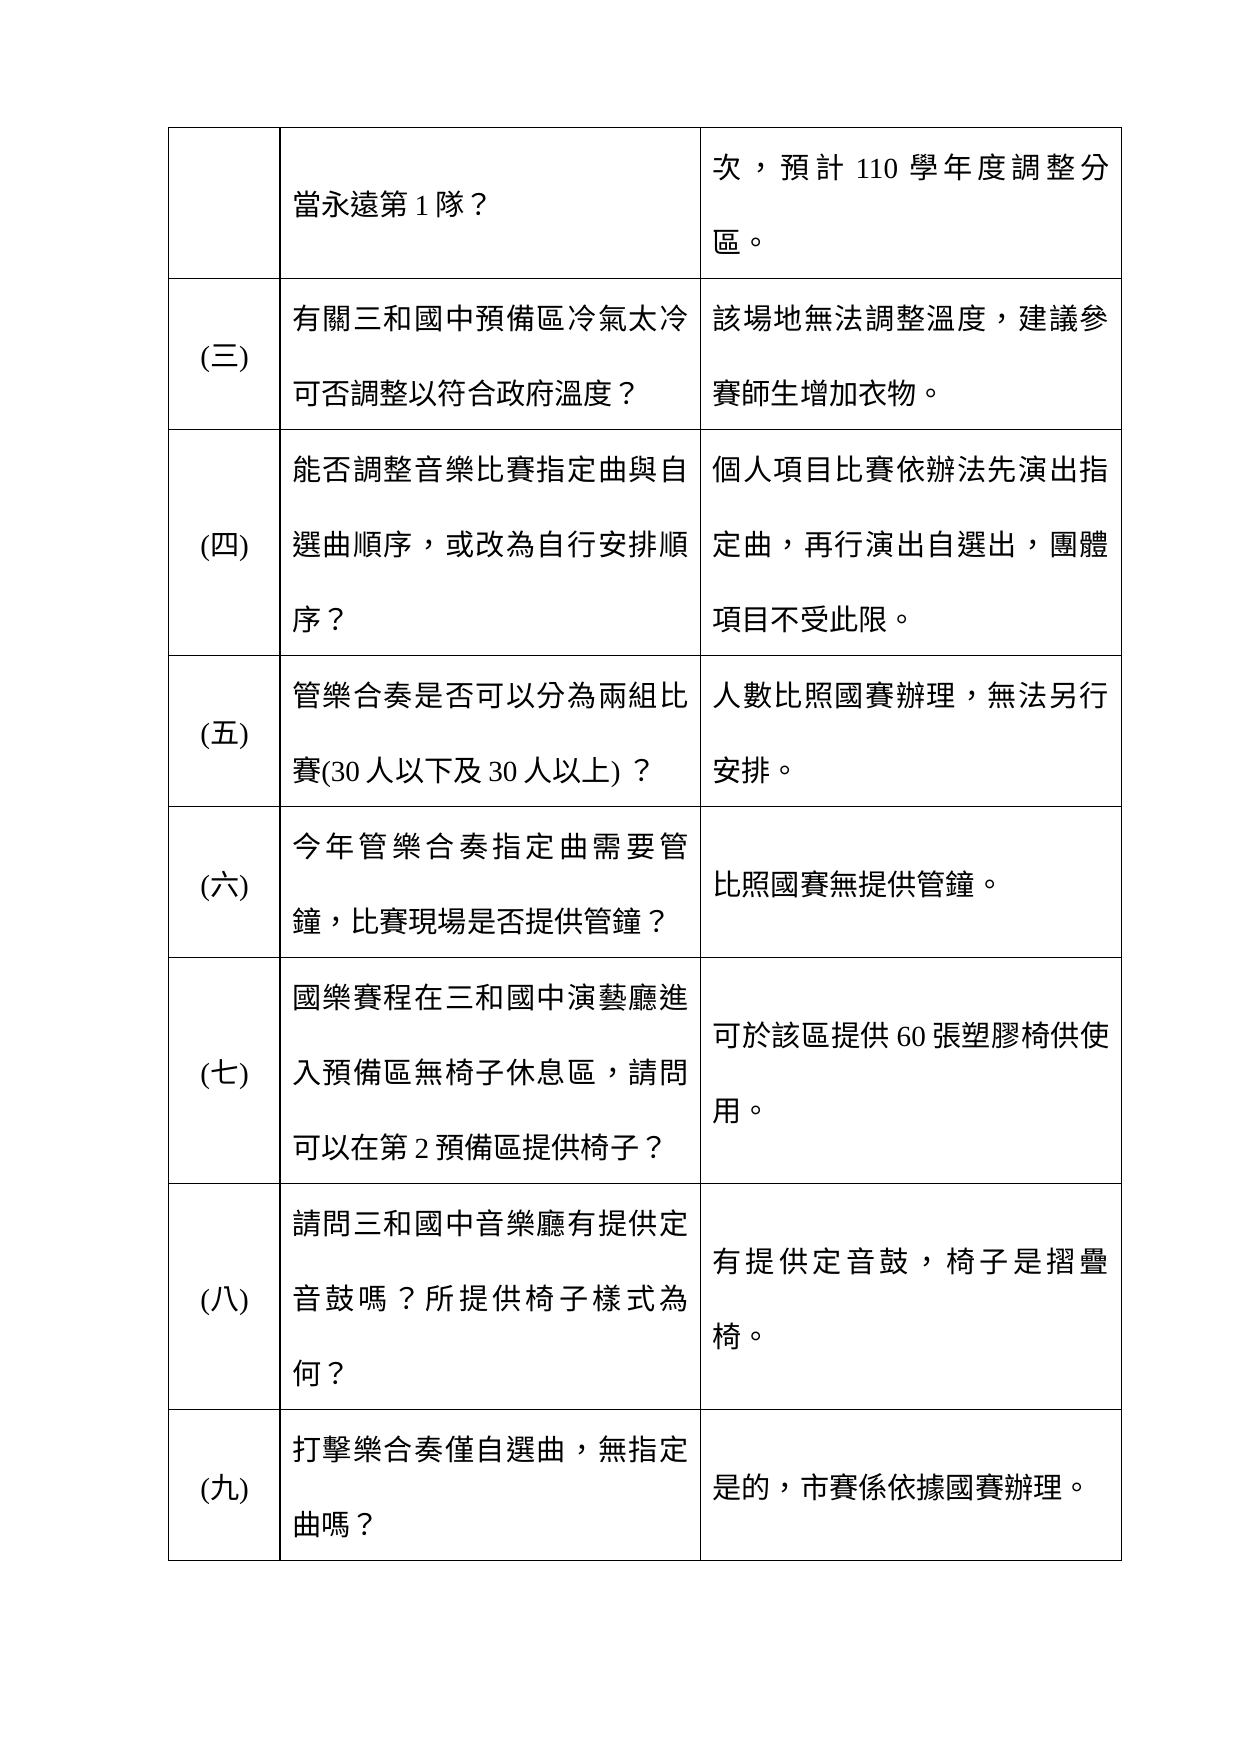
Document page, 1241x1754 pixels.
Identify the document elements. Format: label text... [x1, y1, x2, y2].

table_cell [169, 128, 279, 278]
table_cell 有提供定音鼓，椅子是摺疊椅。 [701, 1184, 1121, 1409]
table_cell 個人項目比賽依辦法先演出指定曲，再行演出自選出，團體項目不受此限。 [701, 430, 1121, 655]
table_cell 次，預計110學年度調整分區。 [701, 128, 1121, 278]
table_cell (四) [169, 430, 279, 655]
table_cell (三) [169, 279, 279, 429]
table_cell 該場地無法調整溫度，建議參賽師生增加衣物。 [701, 279, 1121, 429]
table_cell 是的，市賽係依據國賽辦理。 [701, 1410, 1121, 1560]
table_cell 國樂賽程在三和國中演藝廳進入預備區無椅子休息區，請問可以在第2預備區提供椅子？ [281, 958, 700, 1183]
table_cell (八) [169, 1184, 279, 1409]
table_cell 可於該區提供60張塑膠椅供使用。 [701, 958, 1121, 1183]
table_cell 人數比照國賽辦理，無法另行安排。 [701, 656, 1121, 806]
table_cell 當永遠第1隊？ [281, 128, 700, 278]
table_cell 今年管樂合奏指定曲需要管鐘，比賽現場是否提供管鐘？ [281, 807, 700, 957]
table_cell 打擊樂合奏僅自選曲，無指定曲嗎？ [281, 1410, 700, 1560]
table_cell (七) [169, 958, 279, 1183]
table_cell (六) [169, 807, 279, 957]
table_cell 能否調整音樂比賽指定曲與自選曲順序，或改為自行安排順序？ [281, 430, 700, 655]
table_cell 比照國賽無提供管鐘。 [701, 807, 1121, 957]
table_cell 請問三和國中音樂廳有提供定音鼓嗎？所提供椅子樣式為何？ [281, 1184, 700, 1409]
table_cell 有關三和國中預備區冷氣太冷可否調整以符合政府溫度？ [281, 279, 700, 429]
table_cell 管樂合奏是否可以分為兩組比賽(30人以下及30人以上) ？ [281, 656, 700, 806]
table_cell (九) [169, 1410, 279, 1560]
table_cell (五) [169, 656, 279, 806]
